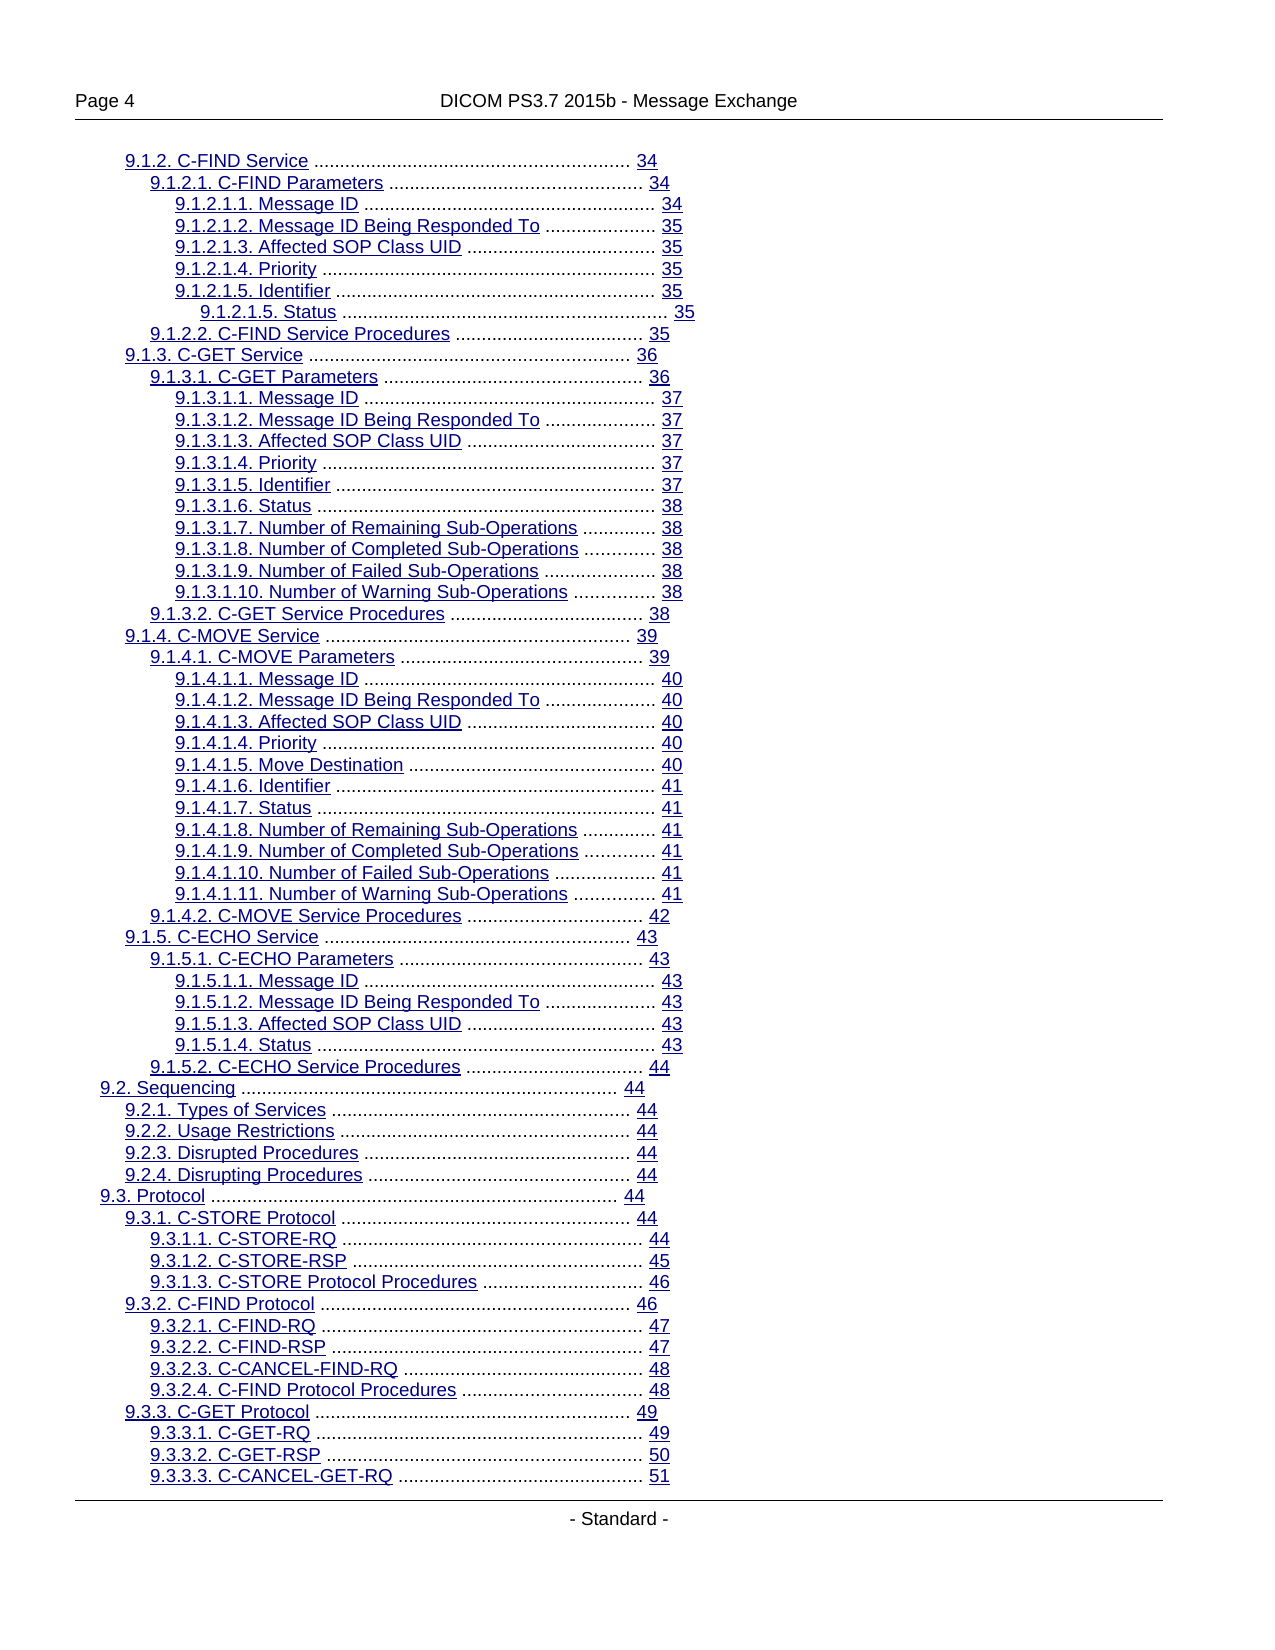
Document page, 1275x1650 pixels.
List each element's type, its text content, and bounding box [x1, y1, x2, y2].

text 9.3.3.2. C-GET-RSP 0 [150, 1444, 1137, 1465]
text 9.1.2. C-FIND Service 0 [125, 150, 1137, 172]
text 9.1.3.1.6. Status 0 [175, 495, 1137, 517]
text 9.1.3.1.5. Identifier 0 [175, 473, 1137, 495]
text 9.1.3.1.4. Priority 0 [175, 452, 1137, 473]
text 9.1.3. C-GET Service 0 [125, 344, 1137, 366]
text 9.2.2. Usage Restrictions 0 [125, 1120, 1137, 1142]
text 9.1.2.1.5. Status 0 [200, 301, 1137, 322]
text 9.1.2.1.1. Message ID 0 [175, 193, 1137, 215]
text 9.2. Sequencing 0 [100, 1077, 1137, 1099]
text 9.1.4.1.9. Number of Completed Sub-Operations 0 [175, 840, 1137, 862]
text 9.2.3. Disrupted Procedures 0 [125, 1142, 1137, 1163]
text 9.1.3.1.9. Number of Failed Sub-Operations 0 [175, 560, 1137, 581]
text 9.1.4.1.3. Affected SOP Class UID 0 [175, 711, 1137, 732]
text 9.1.3.1.8. Number of Completed Sub-Operations 0 [175, 538, 1137, 560]
text 9.1.5.1.4. Status 0 [175, 1034, 1137, 1056]
text 9.1.2.1.5. Identifier 0 [175, 279, 1137, 301]
text 9.1.4.1.10. Number of Failed Sub-Operations 0 [175, 862, 1137, 883]
text 9.1.2.1.2. Message ID Being Responded To 0 [175, 215, 1137, 236]
text 9.1.2.1.4. Priority 0 [175, 258, 1137, 279]
text 9.1.4. C-MOVE Service 0 [125, 624, 1137, 646]
text 9.1.3.1.10. Number of Warning Sub-Operations 0 [175, 581, 1137, 603]
text 9.1.3.1.3. Affected SOP Class UID 0 [175, 430, 1137, 452]
text 9.1.5.1.3. Affected SOP Class UID 0 [175, 1012, 1137, 1034]
text 9.1.4.1.11. Number of Warning Sub-Operations 0 [175, 883, 1137, 905]
text 9.3.2.4. C-FIND Protocol Procedures 0 [150, 1379, 1137, 1401]
text 9.1.4.1.7. Status 0 [175, 797, 1137, 818]
text 9.3.1.1. C-STORE-RQ 0 [150, 1228, 1137, 1250]
text 9.1.3.1.7. Number of Remaining Sub-Operations 0 [175, 517, 1137, 538]
text 9.1.4.1.6. Identifier 0 [175, 775, 1137, 797]
text 9.1.4.1.2. Message ID Being Responded To 0 [175, 689, 1137, 711]
text 9.1.2.1.3. Affected SOP Class UID 0 [175, 236, 1137, 258]
text 9.1.2.1. C-FIND Parameters 0 [150, 172, 1137, 193]
text 9.1.3.1.2. Message ID Being Responded To 0 [175, 409, 1137, 430]
text 9.1.4.2. C-MOVE Service Procedures 0 [150, 905, 1137, 926]
text 9.1.4.1.8. Number of Remaining Sub-Operations 0 [175, 818, 1137, 840]
text 9.3.1.3. C-STORE Protocol Procedures 0 [150, 1271, 1137, 1293]
text 9.3.1.2. C-STORE-RSP 0 [150, 1250, 1137, 1271]
text 9.3.3.1. C-GET-RQ 0 [150, 1422, 1137, 1444]
text 9.1.3.2. C-GET Service Procedures 0 [150, 603, 1137, 624]
text 9.1.3.1. C-GET Parameters 0 [150, 366, 1137, 387]
text 9.3.2.2. C-FIND-RSP 0 [150, 1336, 1137, 1357]
text 9.2.1. Types of Services 0 [125, 1099, 1137, 1120]
text 9.1.2.2. C-FIND Service Procedures 0 [150, 322, 1137, 344]
text 9.3.1. C-STORE Protocol 0 [125, 1207, 1137, 1228]
text 9.3.2.1. C-FIND-RQ 0 [150, 1314, 1137, 1336]
text 9.1.5.1. C-ECHO Parameters 0 [150, 948, 1137, 969]
text 9.3. Protocol 0 [100, 1185, 1137, 1207]
text 9.1.4.1. C-MOVE Parameters 0 [150, 646, 1137, 667]
text 9.1.3.1.1. Message ID 0 [175, 387, 1137, 409]
text 9.3.3. C-GET Protocol 0 [125, 1401, 1137, 1422]
text 9.3.3.3. C-CANCEL-GET-RQ 0 [150, 1465, 1137, 1487]
text 9.3.2. C-FIND Protocol 0 [125, 1293, 1137, 1314]
text 9.1.5.1.2. Message ID Being Responded To 0 [175, 991, 1137, 1012]
text 9.2.4. Disrupting Procedures 0 [125, 1163, 1137, 1185]
text 9.1.5.2. C-ECHO Service Procedures 0 [150, 1056, 1137, 1077]
text 9.1.4.1.5. Move Destination 0 [175, 754, 1137, 775]
text 9.1.4.1.4. Priority 0 [175, 732, 1137, 754]
text 9.1.4.1.1. Message ID 0 [175, 667, 1137, 689]
text 9.1.5. C-ECHO Service 0 [125, 926, 1137, 948]
text 9.1.5.1.1. Message ID 0 [175, 969, 1137, 991]
text 9.3.2.3. C-CANCEL-FIND-RQ 0 [150, 1357, 1137, 1379]
